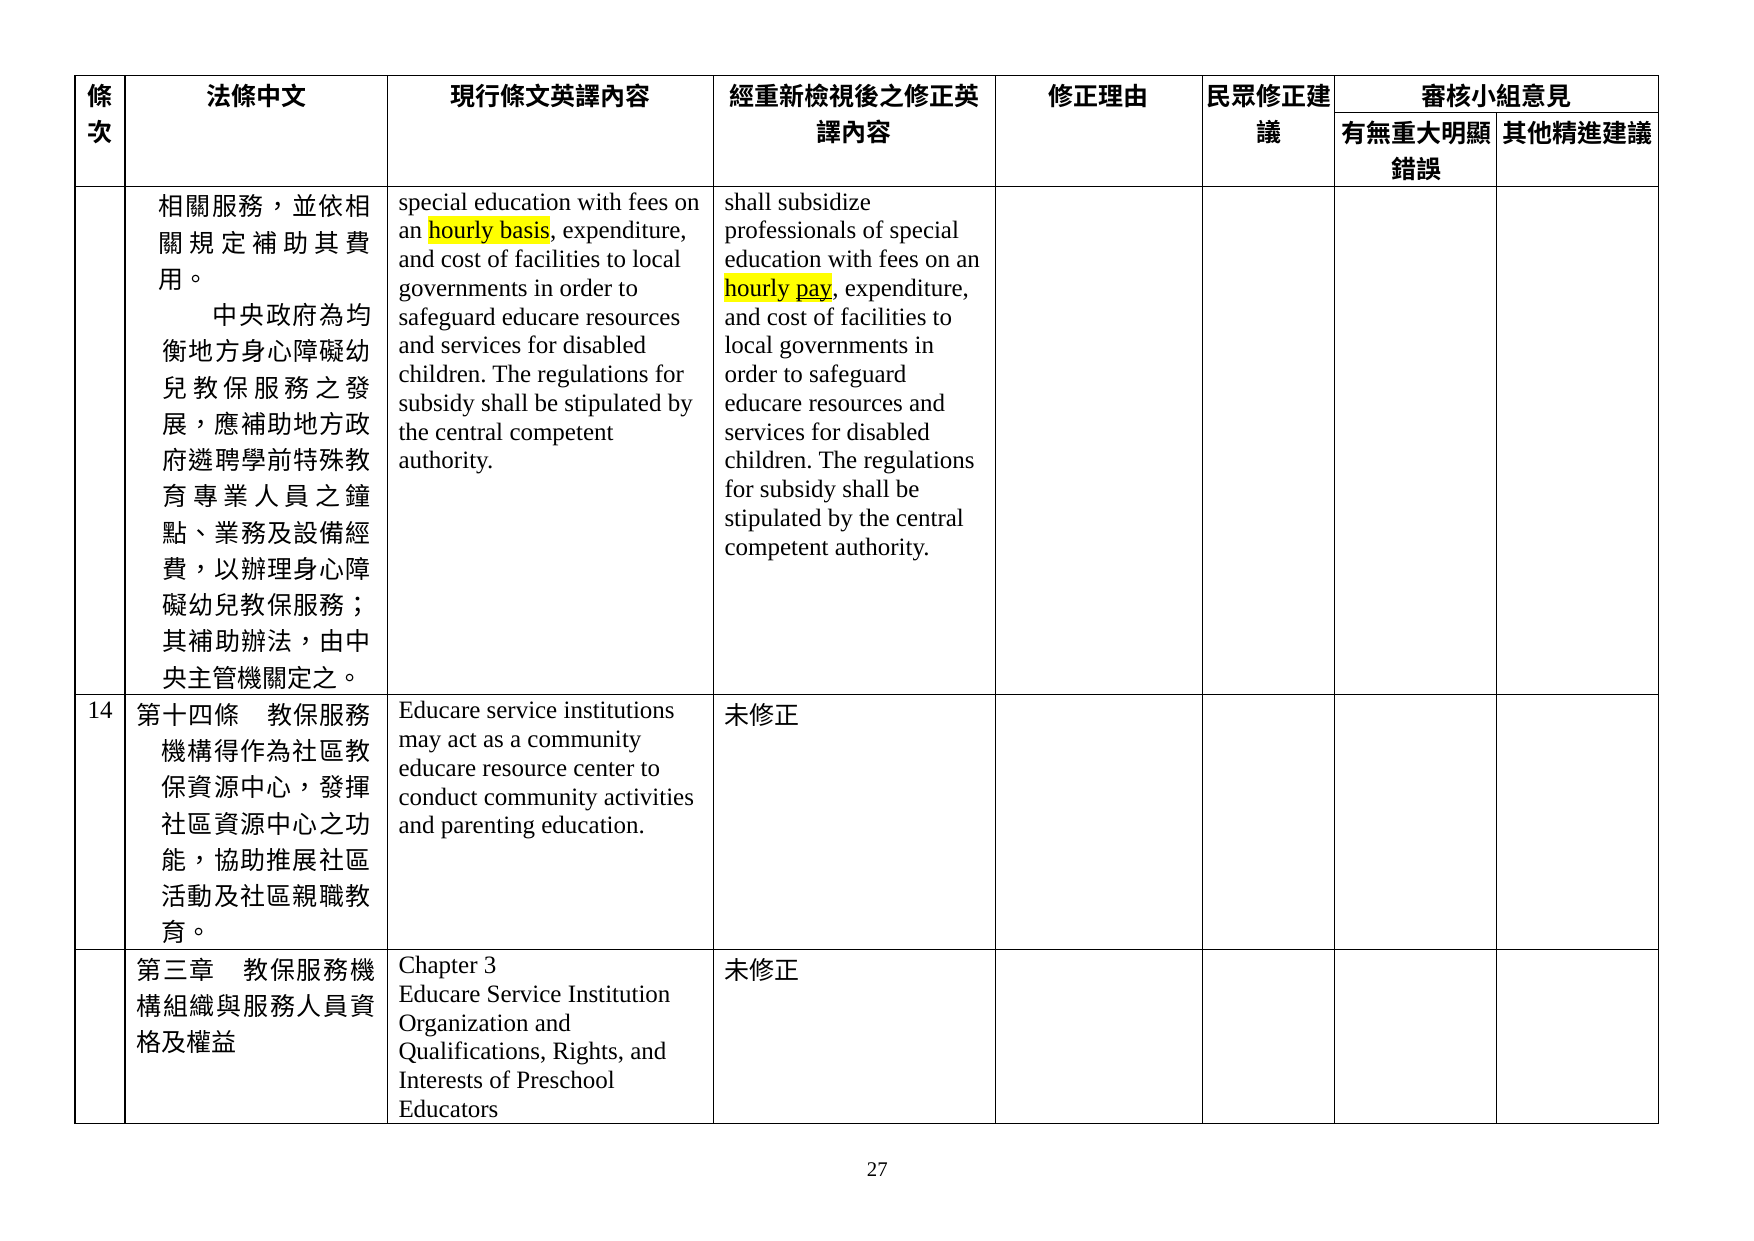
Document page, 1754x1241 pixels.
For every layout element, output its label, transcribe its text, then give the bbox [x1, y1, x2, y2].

table_cell 未修正 [714, 695, 995, 949]
table_cell shall subsidize professionals of special education with fees on an hourly pay, expenditure, and cost of facilities to local governments in order to safeguard educare resources and services for disabled children. The regulations for subsidy shall be stipulated by the central competent authority. [714, 187, 995, 694]
table_cell [1335, 187, 1496, 694]
table_header 法條中文 [126, 76, 387, 186]
table_cell [76, 950, 124, 1123]
table_cell 第十四條 教保服務機構得作為社區教保資源中心，發揮社區資源中心之功能，協助推展社區活動及社區親職教育。 [126, 695, 387, 949]
table_cell Chapter 3 Educare Service Institution Organization and Qualifications, Rights, and Interests of Preschool Educators [388, 950, 713, 1123]
table_cell [1497, 187, 1658, 694]
table_cell [1497, 695, 1658, 949]
table_cell 有無重大明顯錯誤 [1335, 113, 1496, 186]
table_cell [1335, 695, 1496, 949]
table_header 民眾修正建議 [1203, 76, 1334, 186]
table_header 審核小組意見 [1335, 76, 1658, 112]
table_cell [1335, 950, 1496, 1123]
table_cell 相關服務，並依相關規定補助其費用。 中央政府為均衡地方身心障礙幼兒教保服務之發展，應補助地方政府遴聘學前特殊教育專業人員之鐘點、業務及設備經費，以辦理身心障礙幼兒教保服務；其補助辦法，由中央主管機關定之。 [126, 187, 387, 694]
table_cell special education with fees on an hourly basis, expenditure, and cost of facilities to local governments in order to safeguard educare resources and services for disabled children. The regulations for subsidy shall be stipulated by the central competent authority. [388, 187, 713, 694]
table_cell 其他精進建議 [1497, 113, 1658, 186]
table_cell [1203, 695, 1334, 949]
table_cell [996, 187, 1202, 694]
table_cell [996, 950, 1202, 1123]
table_header 條次 [76, 76, 124, 186]
table_header 經重新檢視後之修正英譯內容 [714, 76, 995, 186]
table_cell [76, 187, 124, 694]
table_cell 14 [76, 695, 124, 949]
table_cell [996, 695, 1202, 949]
table_cell [1203, 950, 1334, 1123]
table_cell [1203, 187, 1334, 694]
table_header 現行條文英譯內容 [388, 76, 713, 186]
table_cell Educare service institutions may act as a community educare resource center to conduct community activities and parenting education. [388, 695, 713, 949]
table_cell 第三章 教保服務機構組織與服務人員資格及權益 [126, 950, 387, 1123]
table_cell 未修正 [714, 950, 995, 1123]
table_cell [1497, 950, 1658, 1123]
table_header 修正理由 [996, 76, 1202, 186]
